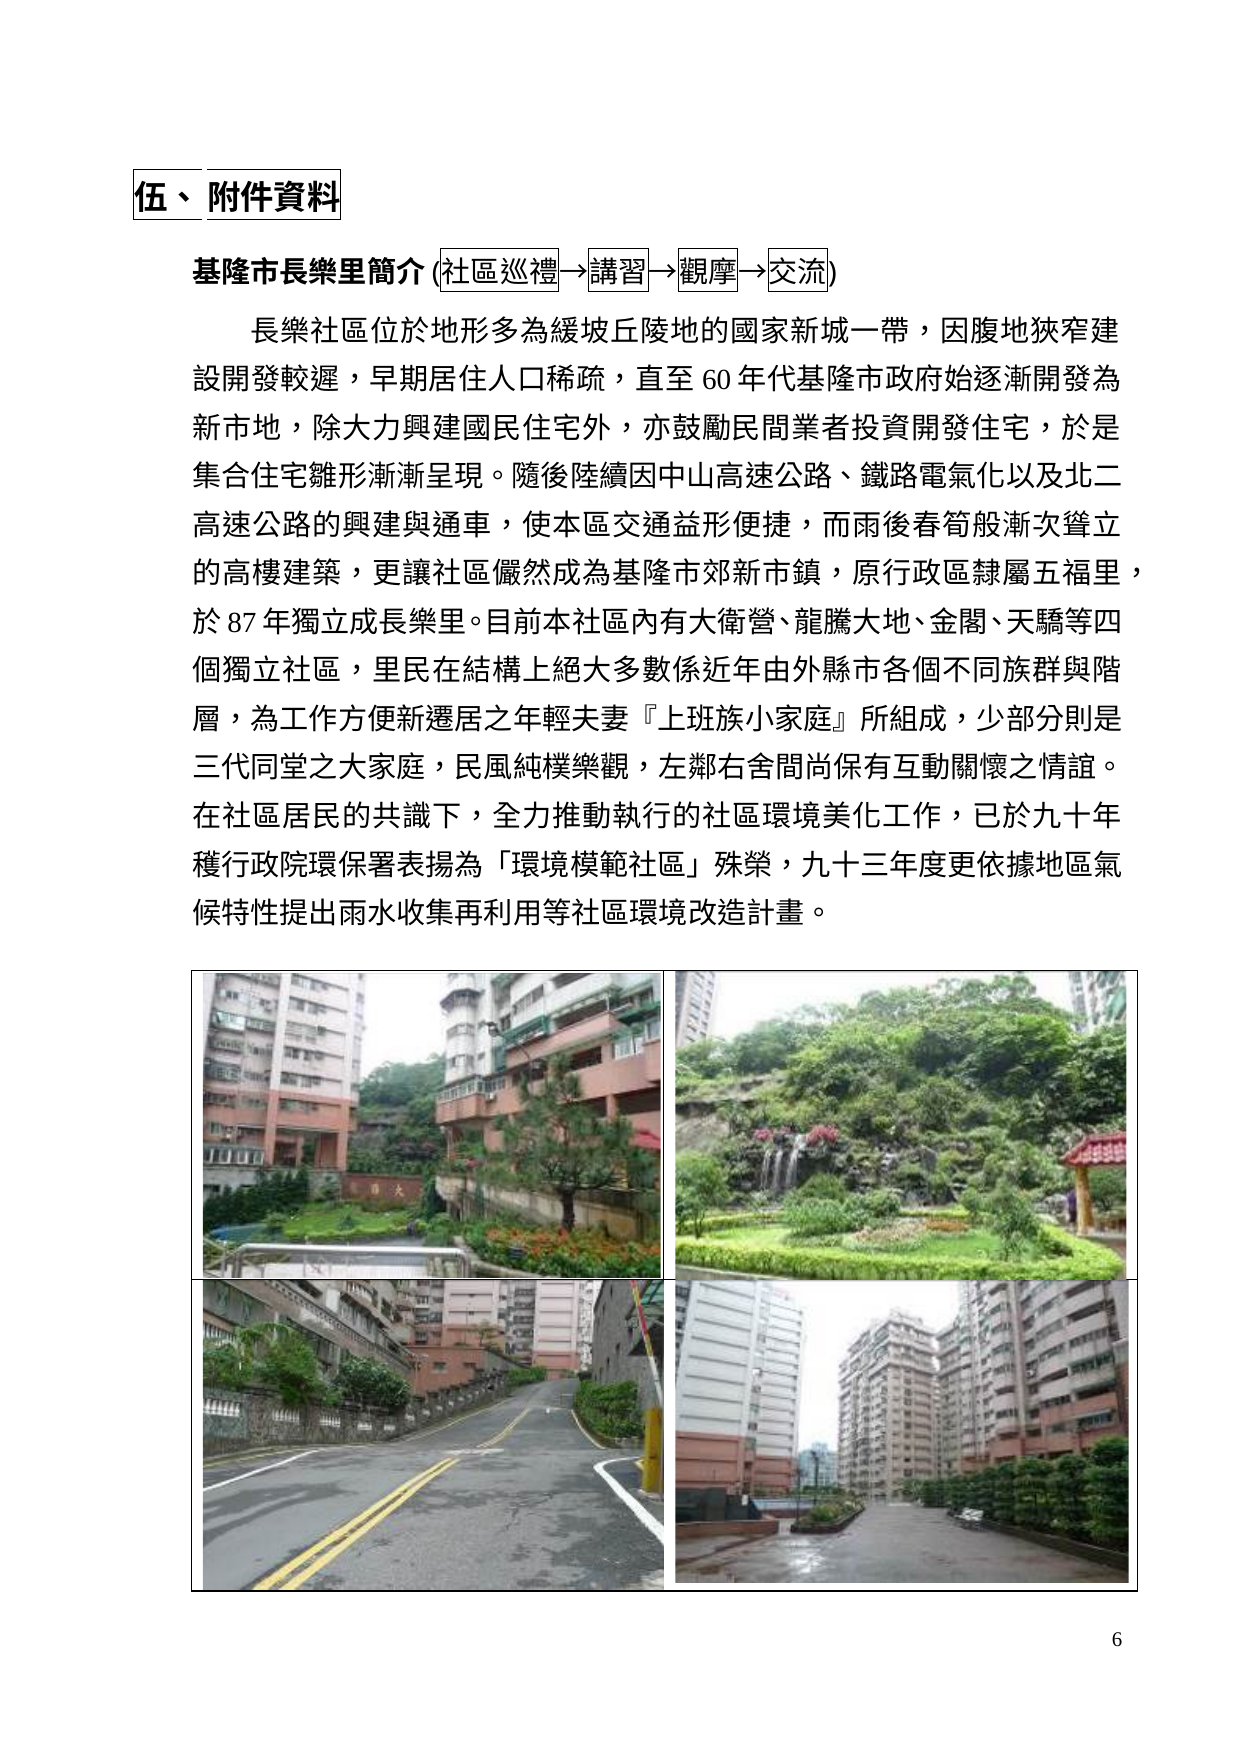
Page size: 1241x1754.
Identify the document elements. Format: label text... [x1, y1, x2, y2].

table_cell [192, 1280, 202, 1590]
picture [202, 973, 661, 1278]
text 基隆市長樂里簡介 (社區巡禮→講習→觀摩→交流) [192, 232, 1122, 307]
table_header [1127, 971, 1137, 1279]
text 長樂社區位於地形多為緩坡丘陵地的國家新城一帶，因腹地狹窄建設開發較遲，早期居住人口稀疏，直至60年代基隆市政府始逐漸開發為新市地，除大力興建國民住宅外，亦鼓勵民間業者投資開發住宅，於是集合住宅雛形漸漸呈現。隨後陸續因中山高速公路、鐵路電氣化以及北二高速公路的興建與通車，使本區交通益形便捷，而雨後春筍般漸次聳立的高樓建築，更讓社區儼然成為基隆市郊新市鎮，原行政區隸屬五福里，於87年獨立成長樂里。目前本社區內有大衛營、龍騰大地、金閣、天驕等四個獨立社區，里民在結構上絕大多數係近年由外縣市各個不同族群與階層，為工作方便新遷居之年輕夫妻『上班族小家庭』所組成，少部分則是三代同堂之大家庭，民風純樸樂觀，左鄰右舍間尚保有互動關懷之情誼。在社區居民的共識下，全力推動執行的社區環境美化工作，已於九十年穫行政院環保署表揚為「環境模範社區」殊榮，九十三年度更依據地區氣候特性提出雨水收集再利用等社區環境改造計畫。 [192, 307, 1122, 932]
list 附件資料 [133, 157, 1122, 232]
table_header [192, 971, 663, 1279]
picture [202, 1280, 664, 1590]
table_cell [664, 1280, 1137, 1590]
table_header [664, 971, 675, 1279]
picture [675, 971, 1129, 1583]
